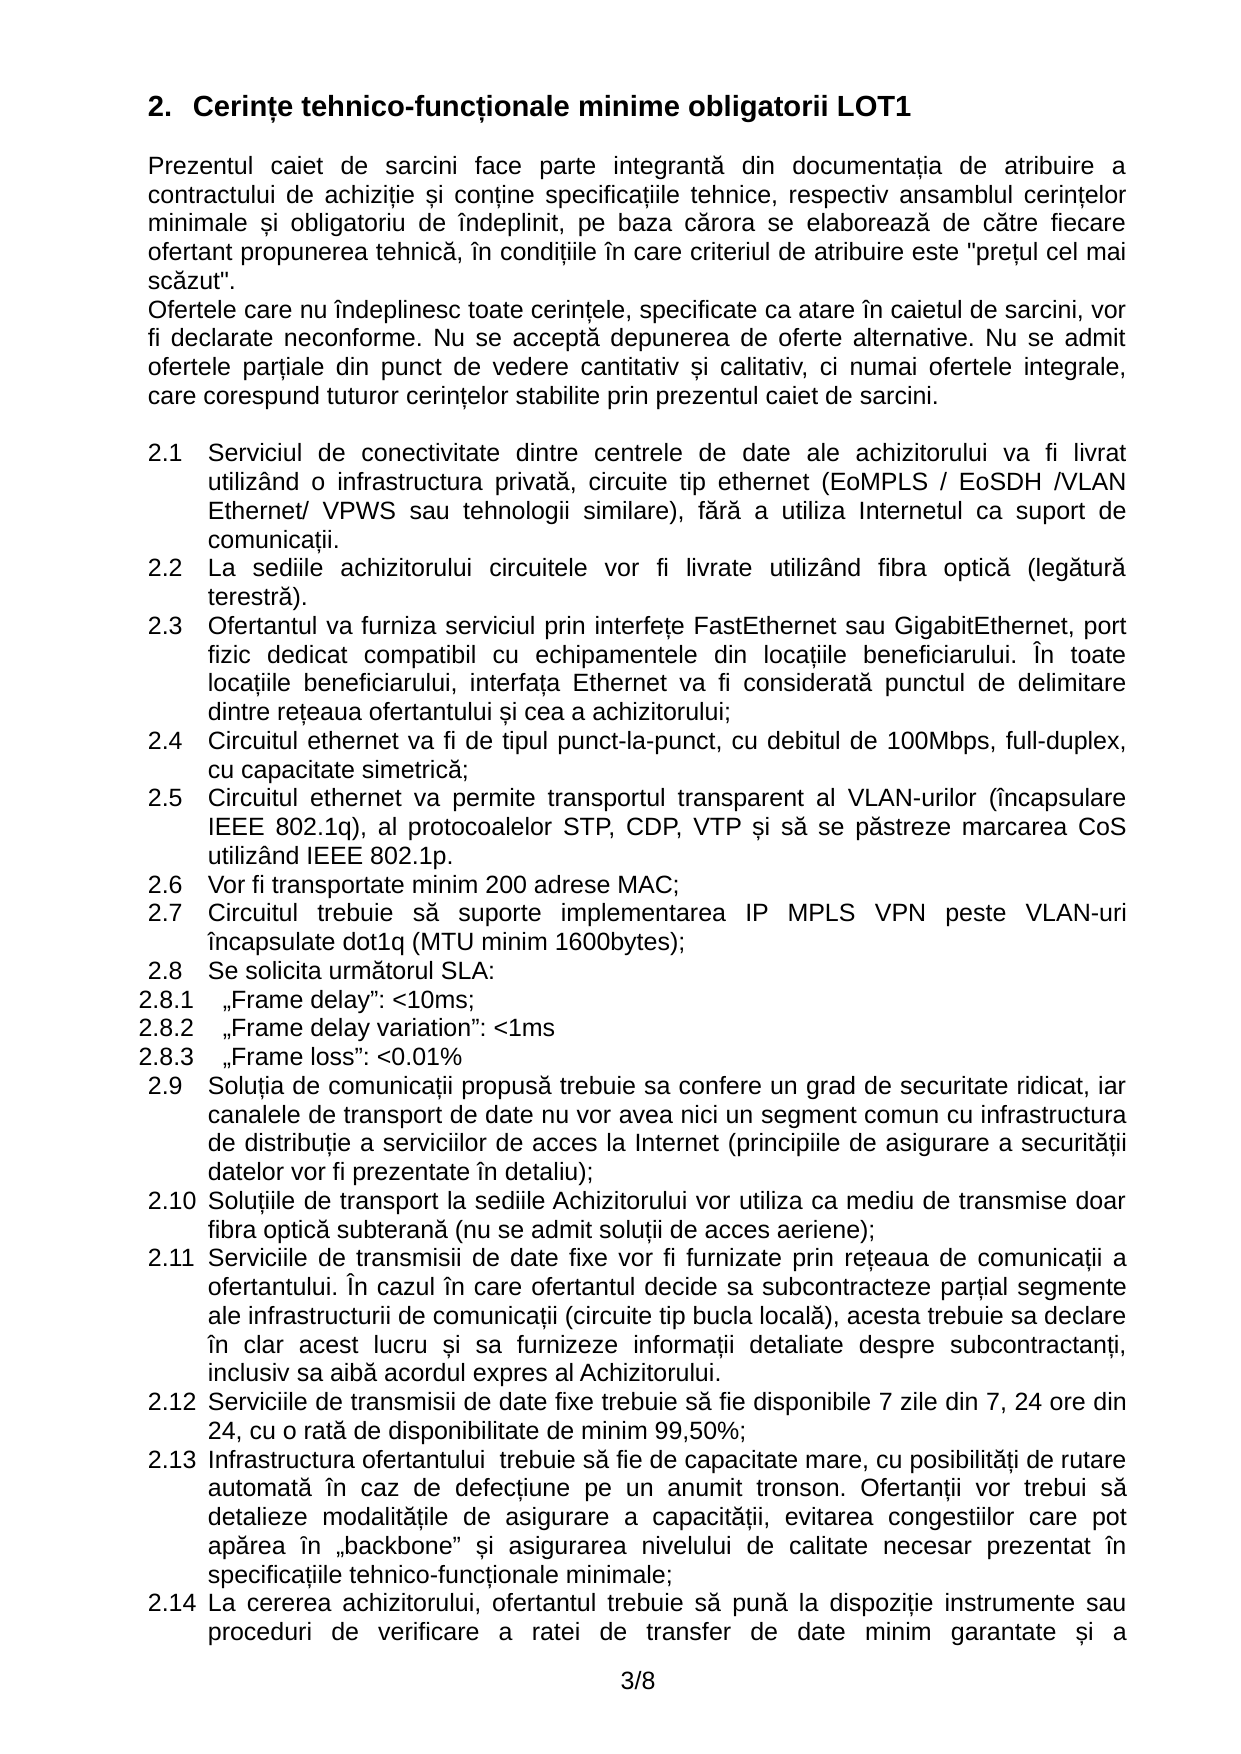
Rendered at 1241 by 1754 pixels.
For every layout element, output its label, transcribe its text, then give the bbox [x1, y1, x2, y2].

list Se solicita următorul SLA: [148, 956, 1128, 985]
text Prezentul caiet de sarcini face parte integrantă din documentația de atribuire a contractului de achiziție și conține specificațiile tehnice, respectiv ansamblul cerințelor minimale și obligatoriu de îndeplinit, pe baza cărora se elaborează de către fiecare ofertant propunerea tehnică, în condițiile în care criteriul de atribuire este "prețul cel mai scăzut". [148, 151, 1128, 295]
list Vor fi transportate minim 200 adrese MAC; [148, 870, 1128, 898]
subtitle Cerințe tehnico-funcționale minime obligatorii LOT1 [148, 89, 1128, 122]
list Serviciile de transmisii de date fixe vor fi furnizate prin rețeaua de comunicații a ofertantului. În cazul în care ofertantul decide sa subcontracteze parțial segmente ale infrastructurii de comunicații (circuite tip bucla locală), acesta trebuie sa declare în clar acest lucru și sa furnizeze informații detaliate despre subcontractanți, inclusiv sa aibă acordul expres al Achizitorului. [148, 1243, 1128, 1387]
list Circuitul ethernet va fi de tipul punct-la-punct, cu debitul de 100Mbps, full-duplex, cu capacitate simetrică; [148, 726, 1128, 783]
list Soluția de comunicații propusă trebuie sa confere un grad de securitate ridicat, iar canalele de transport de date nu vor avea nici un segment comun cu infrastructura de distribuție a serviciilor de acces la Internet (principiile de asigurare a securității datelor vor fi prezentate în detaliu); [148, 1071, 1128, 1186]
list „Frame loss”: <0.01% [138, 1042, 1128, 1071]
list Circuitul trebuie să suporte implementarea IP MPLS VPN peste VLAN-uri încapsulate dot1q (MTU minim 1600bytes); [148, 898, 1128, 956]
list Soluțiile de transport la sediile Achizitorului vor utiliza ca mediu de transmise doar fibra optică subterană (nu se admit soluții de acces aeriene); [148, 1186, 1128, 1243]
list Serviciul de conectivitate dintre centrele de date ale achizitorului va fi livrat utilizând o infrastructura privată, circuite tip ethernet (EoMPLS / EoSDH /VLAN Ethernet/ VPWS sau tehnologii similare), fără a utiliza Internetul ca suport de comunicații. [148, 438, 1128, 553]
list La sediile achizitorului circuitele vor fi livrate utilizând fibra optică (legătură terestră). [148, 553, 1128, 611]
list Ofertantul va furniza serviciul prin interfețe FastEthernet sau GigabitEthernet, port fizic dedicat compatibil cu echipamentele din locațiile beneficiarului. În toate locațiile beneficiarului, interfața Ethernet va fi considerată punctul de delimitare dintre rețeaua ofertantului și cea a achizitorului; [148, 611, 1128, 726]
list „Frame delay variation”: <1ms [138, 1013, 1128, 1042]
list „Frame delay”: <10ms; [138, 985, 1128, 1013]
list Circuitul ethernet va permite transportul transparent al VLAN-urilor (încapsulare IEEE 802.1q), al protocoalelor STP, CDP, VTP și să se păstreze marcarea CoS utilizând IEEE 802.1p. [148, 783, 1128, 870]
list Serviciile de transmisii de date fixe trebuie să fie disponibile 7 zile din 7, 24 ore din 24, cu o rată de disponibilitate de minim 99,50%; [148, 1387, 1128, 1445]
list La cererea achizitorului, ofertantul trebuie să pună la dispoziție instrumente sau proceduri de verificare a ratei de transfer de date minim garantate și a [148, 1588, 1128, 1646]
text Ofertele care nu îndeplinesc toate cerințele, specificate ca atare în caietul de sarcini, vor fi declarate neconforme. Nu se acceptă depunerea de oferte alternative. Nu se admit ofertele parțiale din punct de vedere cantitativ și calitativ, ci numai ofertele integrale, care corespund tuturor cerințelor stabilite prin prezentul caiet de sarcini. [148, 295, 1128, 410]
list Infrastructura ofertantului trebuie să fie de capacitate mare, cu posibilități de rutare automată în caz de defecțiune pe un anumit tronson. Ofertanții vor trebui să detalieze modalitățile de asigurare a capacității, evitarea congestiilor care pot apărea ȋn „backbone” și asigurarea nivelului de calitate necesar prezentat în specificațiile tehnico-funcționale minimale; [148, 1445, 1128, 1588]
